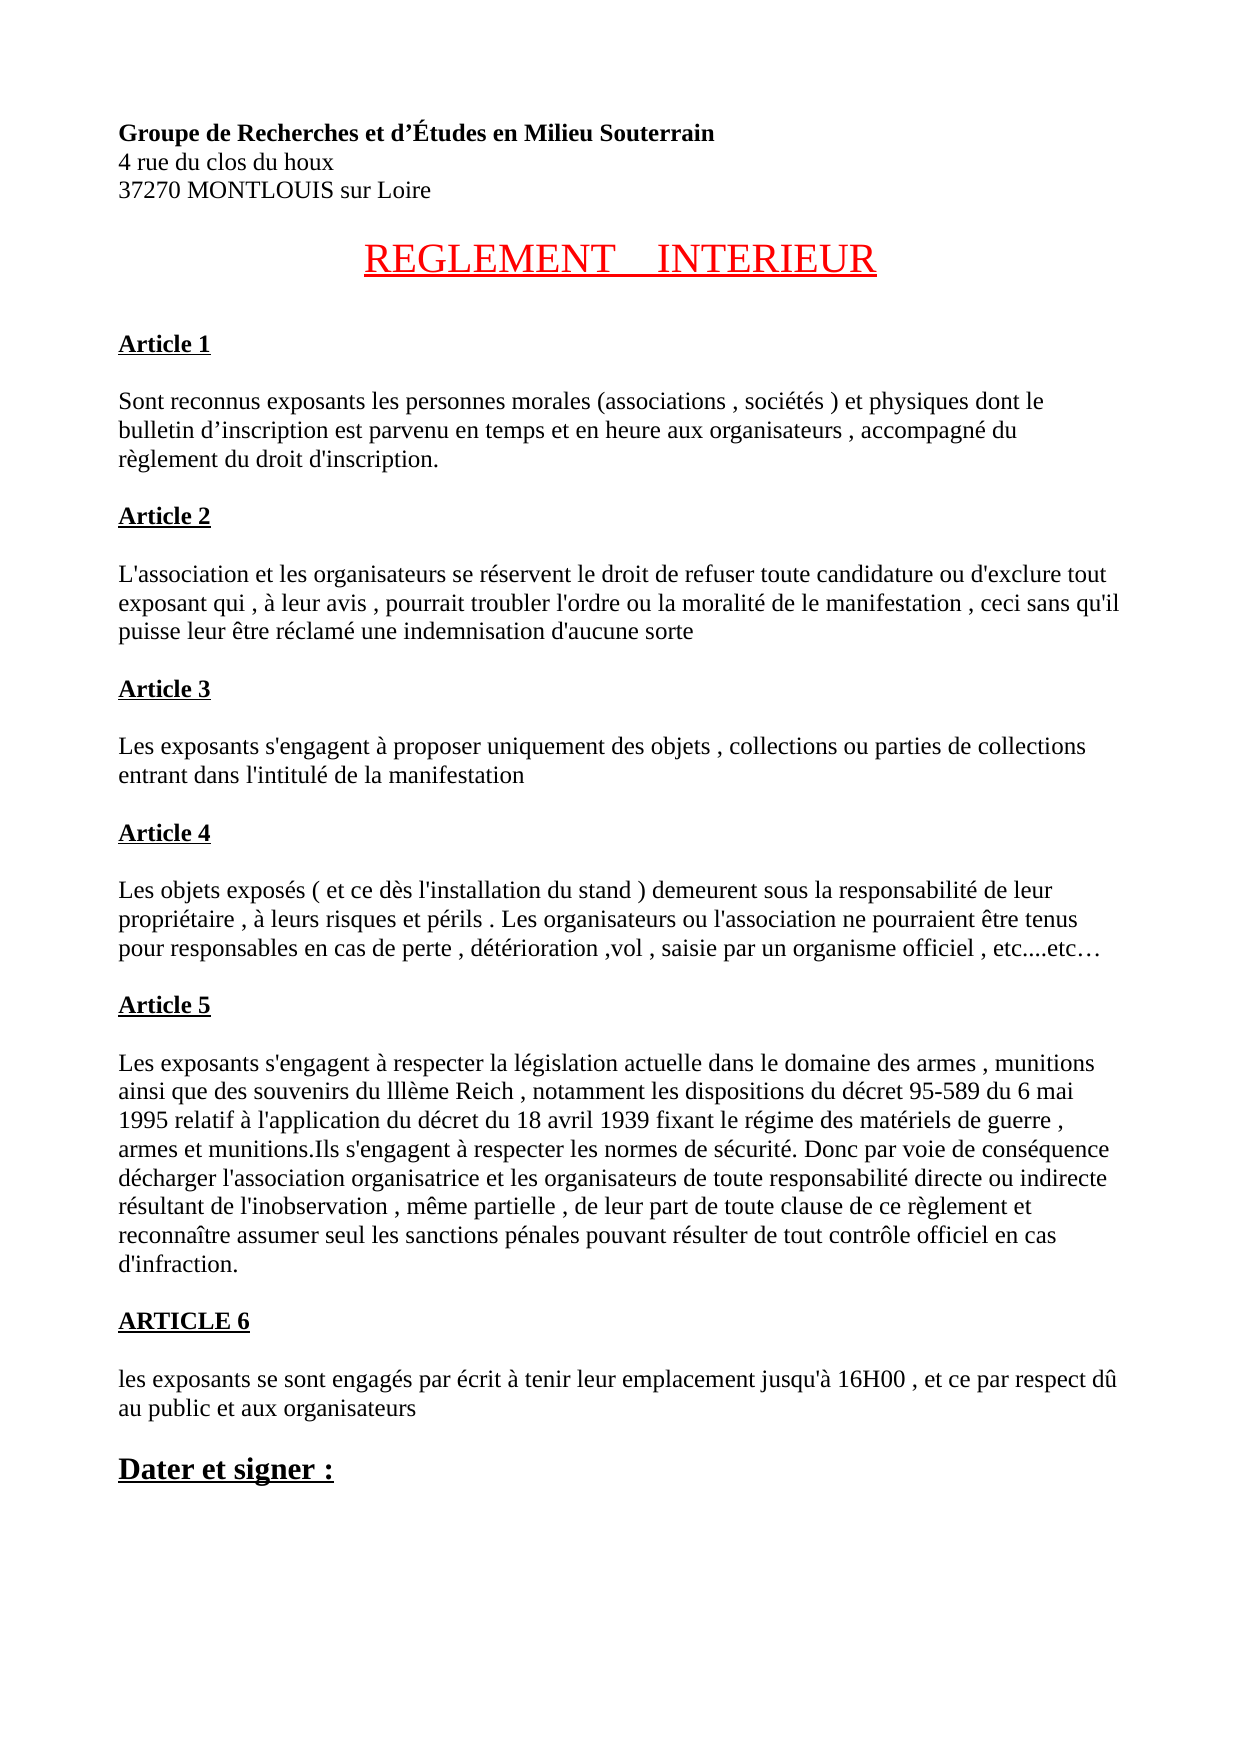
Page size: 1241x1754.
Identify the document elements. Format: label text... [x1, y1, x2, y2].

text 37270 MONTLOUIS sur Loire [118, 176, 1122, 204]
text Article 1 [118, 329, 1122, 358]
text 4 rue du clos du houx [118, 147, 1122, 176]
text Article 3 [118, 674, 1122, 703]
text Article 4 [118, 818, 1122, 846]
text L'association et les organisateurs se réservent le droit de refuser toute candidature ou d'exclure tout exposant qui , à leur avis , pourrait troubler l'ordre ou la moralité de le manifestation , ceci sans qu'il puisse leur être réclamé une indemnisation d'aucune sorte [118, 559, 1122, 645]
text Dater et signer : [118, 1450, 1122, 1486]
text Les exposants s'engagent à respecter la législation actuelle dans le domaine des armes , munitions ainsi que des souvenirs du lllème Reich , notamment les dispositions du décret 95-589 du 6 mai 1995 relatif à l'application du décret du 18 avril 1939 fixant le régime des matériels de guerre , armes et munitions.Ils s'engagent à respecter les normes de sécurité. Donc par voie de conséquence décharger l'association organisatrice et les organisateurs de toute responsabilité directe ou indirecte résultant de l'inobservation , même partielle , de leur part de toute clause de ce règlement et reconnaître assumer seul les sanctions pénales pouvant résulter de tout contrôle officiel en cas d'infraction. [118, 1048, 1122, 1278]
text Article 2 [118, 501, 1122, 530]
text REGLEMENT INTERIEUR [118, 233, 1122, 281]
text Sont reconnus exposants les personnes morales (associations , sociétés ) et physiques dont le bulletin d’inscription est parvenu en temps et en heure aux organisateurs , accompagné du règlement du droit d'inscription. [118, 386, 1122, 473]
text les exposants se sont engagés par écrit à tenir leur emplacement jusqu'à 16H00 , et ce par respect dû au public et aux organisateurs [118, 1364, 1122, 1421]
text Les exposants s'engagent à proposer uniquement des objets , collections ou parties de collections entrant dans l'intitulé de la manifestation [118, 731, 1122, 789]
text Groupe de Recherches et d’Études en Milieu Souterrain [118, 118, 1122, 147]
text Les objets exposés ( et ce dès l'installation du stand ) demeurent sous la responsabilité de leur propriétaire , à leurs risques et périls . Les organisateurs ou l'association ne pourraient être tenus pour responsables en cas de perte , détérioration ,vol , saisie par un organisme officiel , etc....etc… [118, 875, 1122, 961]
text Article 5 [118, 990, 1122, 1019]
text ARTICLE 6 [118, 1306, 1122, 1335]
